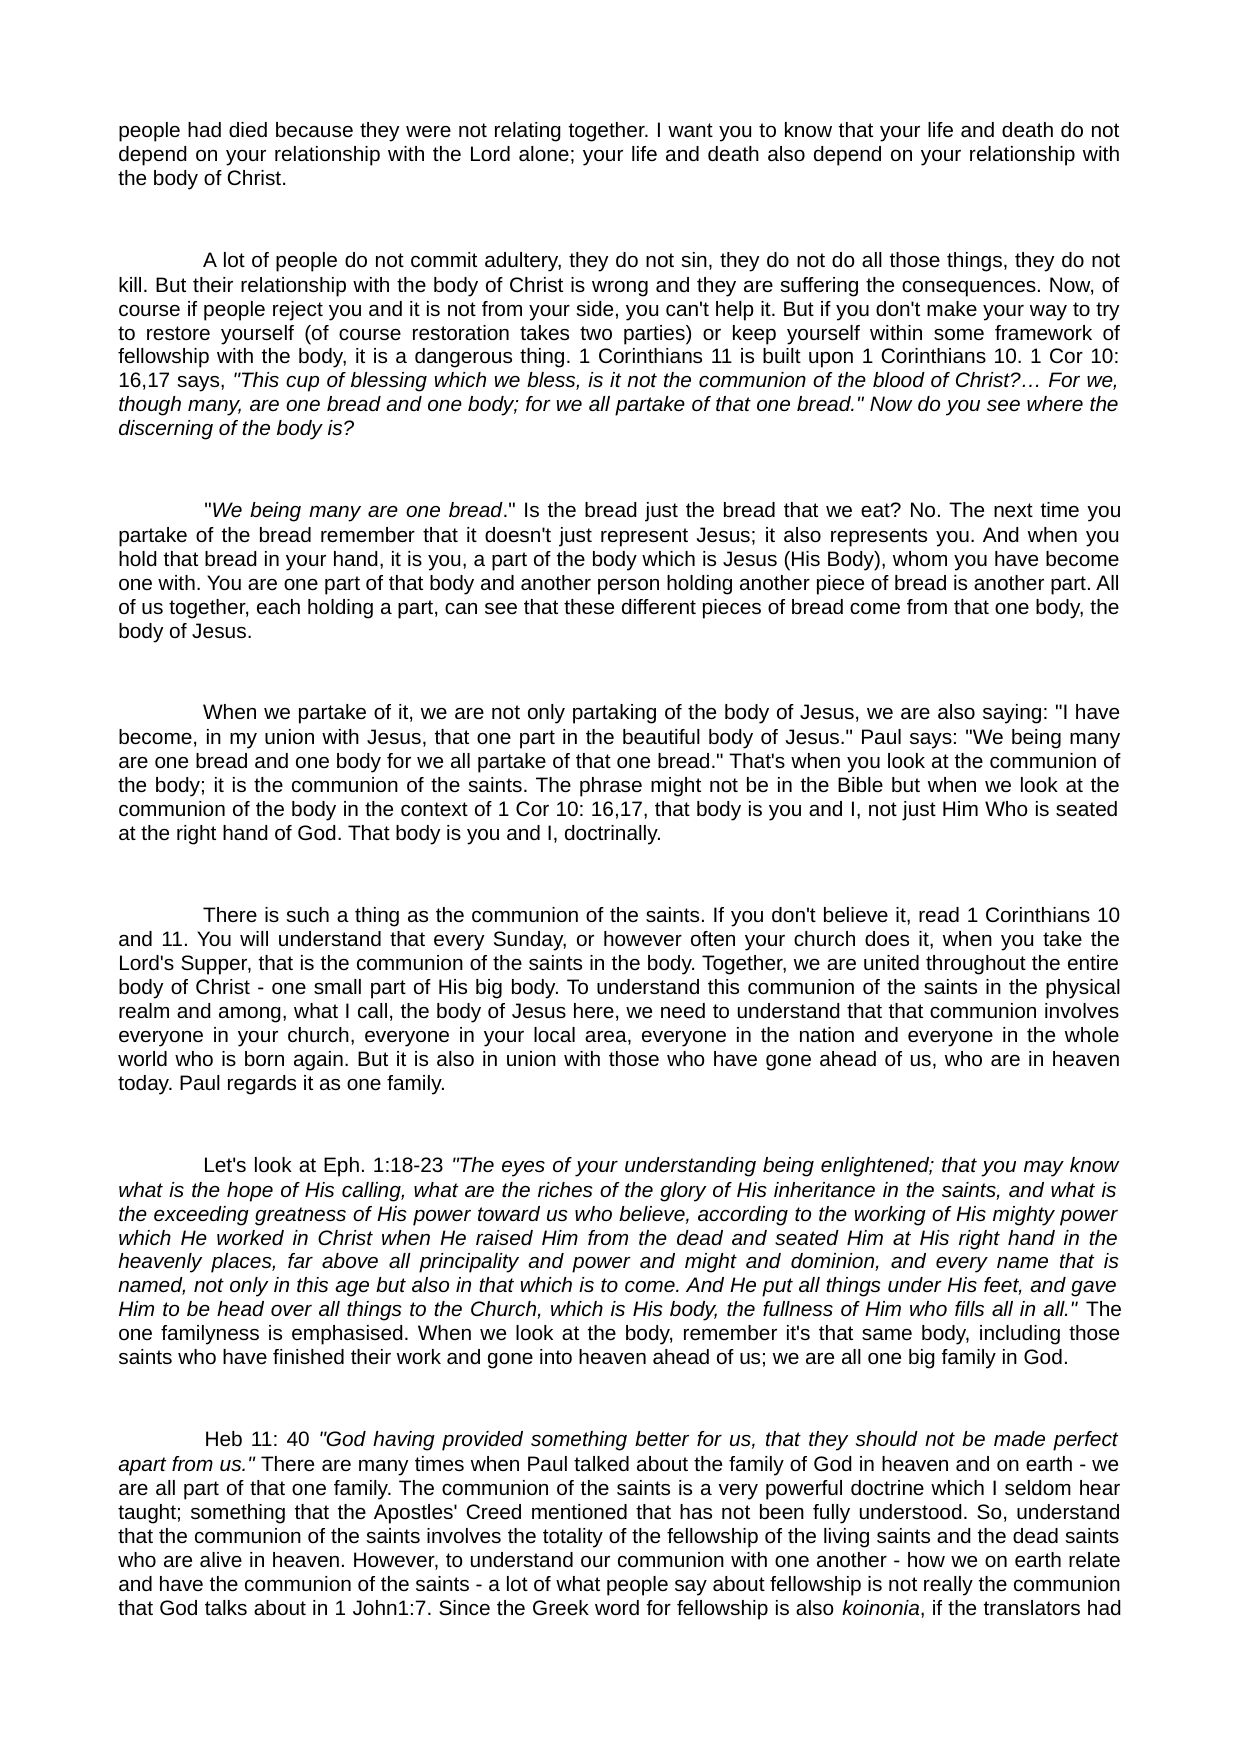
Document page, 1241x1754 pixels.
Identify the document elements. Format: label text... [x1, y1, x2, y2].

text Heb 11: 40 "God having provided something better for us, that they should not be made perfect apart from us." There are many times when Paul talked about the family of God in heaven and on earth - we are all part of that one family. The communion of the saints is a very powerful doctrine which I seldom hear taught; something that the Apostles' Creed mentioned that has not been fully understood. So, understand that the communion of the saints involves the totality of the fellowship of the living saints and the dead saints who are alive in heaven. However, to understand our communion with one another - how we on earth relate and have the communion of the saints - a lot of what people say about fellowship is not really the communion that God talks about in 1 John1:7. Since the Greek word for fellowship is also koinonia, if the translators had [118, 1423, 1122, 1619]
text "We being many are one bread." Is the bread just the bread that we eat? No. The next time you partake of the bread remember that it doesn't just represent Jesus; it also represents you. And when you hold that bread in your hand, it is you, a part of the body which is Jesus (His Body), whom you have become one with. You are one part of that body and another person holding another piece of bread is another part. All of us together, each holding a part, can see that these different pieces of bread come from that one body, the body of Jesus. [118, 494, 1122, 642]
text When we partake of it, we are not only partaking of the body of Jesus, we are also saying: "I have become, in my union with Jesus, that one part in the beautiful body of Jesus." Paul says: "We being many are one bread and one body for we all partake of that one bread." That's when you look at the communion of the body; it is the communion of the saints. The phrase might not be in the Bible but when we look at the communion of the body in the context of 1 Cor 10: 16,17, that body is you and I, not just Him Who is seated at the right hand of God. That body is you and I, doctrinally. [118, 696, 1122, 845]
text A lot of people do not commit adultery, they do not sin, they do not do all those things, they do not kill. But their relationship with the body of Christ is wrong and they are suffering the consequences. Now, of course if people reject you and it is not from your side, you can't help it. But if you don't make your way to try to restore yourself (of course restoration takes two parties) or keep yourself within some framework of fellowship with the body, it is a dangerous thing. 1 Corinthians 11 is built upon 1 Corinthians 10. 1 Cor 10: 16,17 says, "This cup of blessing which we bless, is it not the communion of the blood of Christ?… For we, though many, are one bread and one body; for we all partake of that one bread." Now do you see where the discerning of the body is? [118, 244, 1122, 440]
text people had died because they were not relating together. I want you to know that your life and death do not depend on your relationship with the Lord alone; your life and death also depend on your relationship with the body of Christ. [118, 118, 1122, 190]
text Let's look at Eph. 1:18-23 "The eyes of your understanding being enlightened; that you may know what is the hope of His calling, what are the riches of the glory of His inheritance in the saints, and what is the exceeding greatness of His power toward us who believe, according to the working of His mighty power which He worked in Christ when He raised Him from the dead and seated Him at His right hand in the heavenly places, far above all principality and power and might and dominion, and every name that is named, not only in this age but also in that which is to come. And He put all things under His feet, and gave Him to be head over all things to the Church, which is His body, the fullness of Him who fills all in all." The one familyness is emphasised. When we look at the body, remember it's that same body, including those saints who have finished their work and gone into heaven ahead of us; we are all one big family in God. [118, 1149, 1122, 1369]
text There is such a thing as the communion of the saints. If you don't believe it, read 1 Corinthians 10 and 11. You will understand that every Sunday, or however often your church does it, when you take the Lord's Supper, that is the communion of the saints in the body. Together, we are united throughout the entire body of Christ - one small part of His big body. To understand this communion of the saints in the physical realm and among, what I call, the body of Jesus here, we need to understand that that communion involves everyone in your church, everyone in your local area, everyone in the nation and everyone in the whole world who is born again. But it is also in union with those who have gone ahead of us, who are in heaven today. Paul regards it as one family. [118, 898, 1122, 1095]
